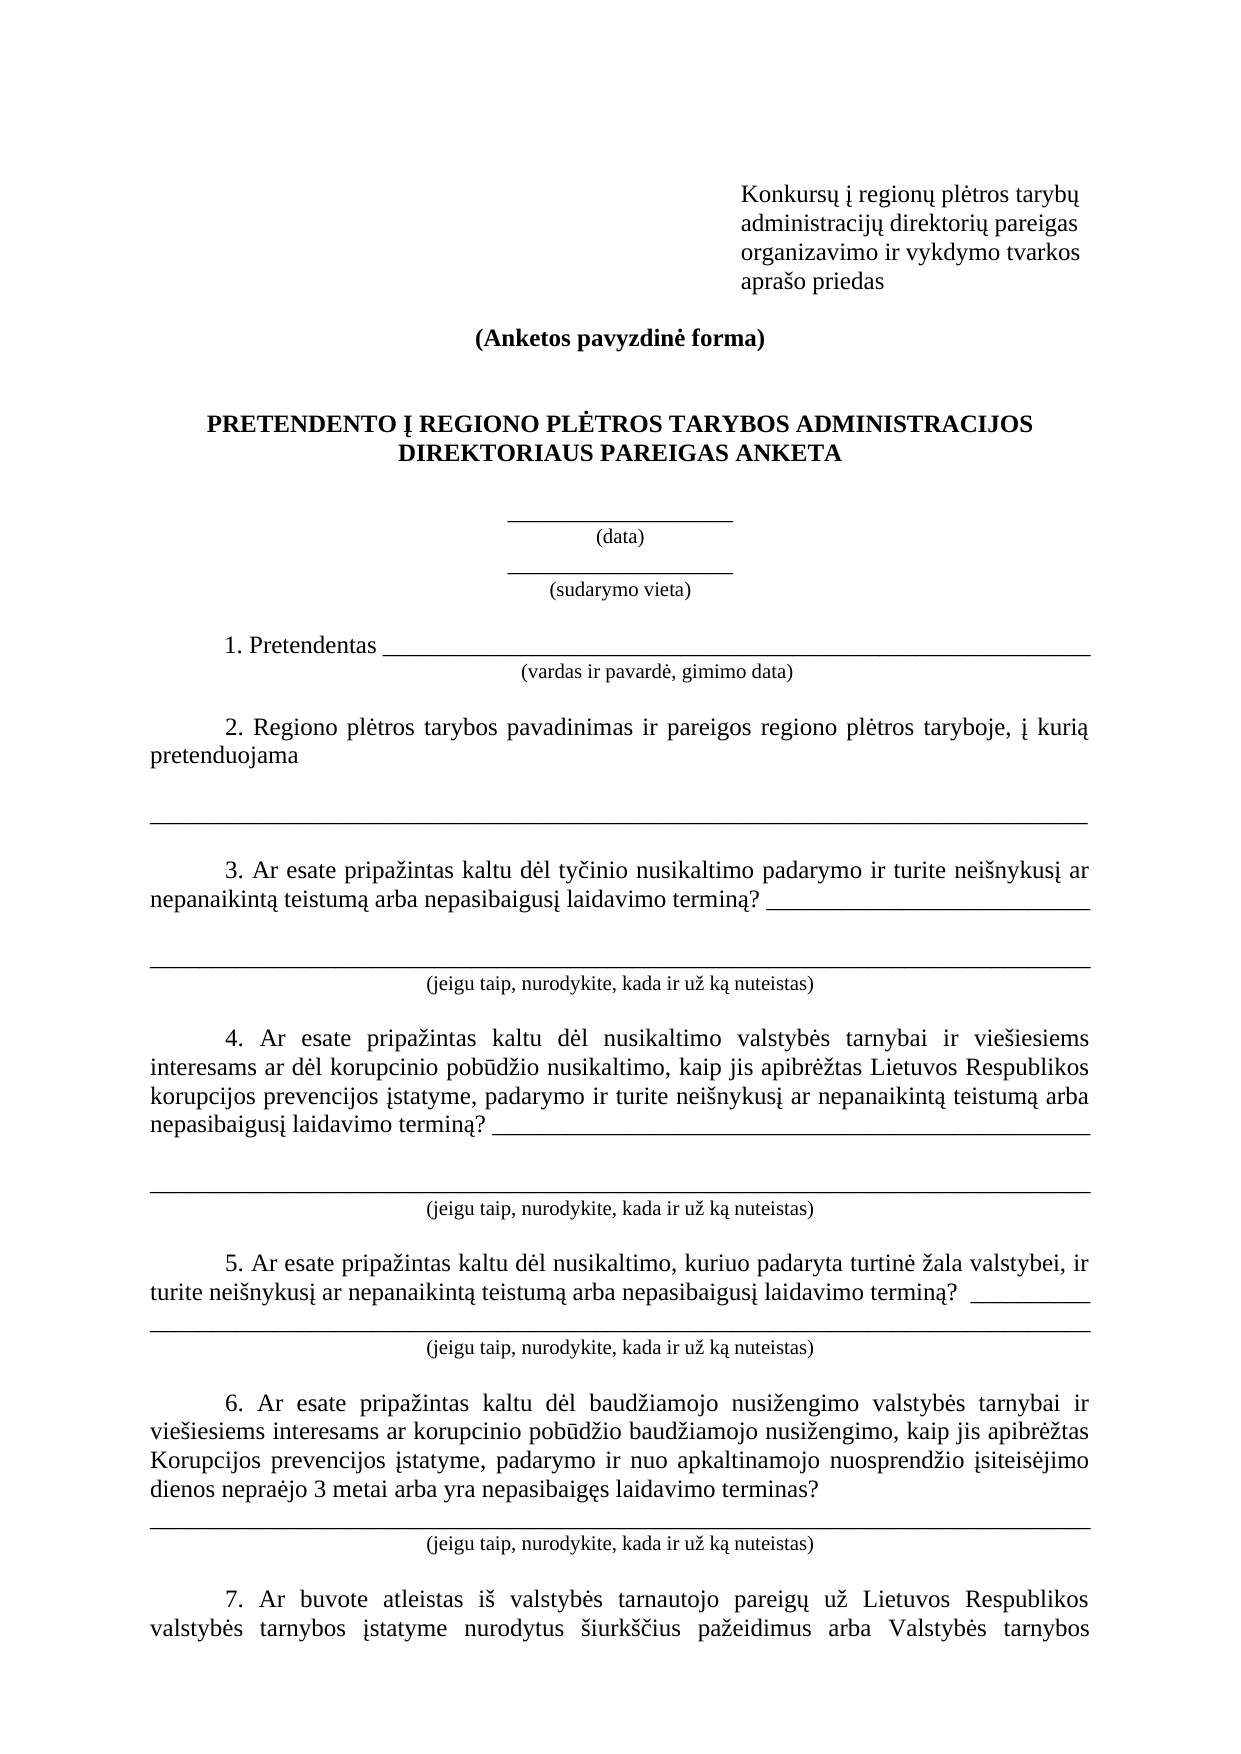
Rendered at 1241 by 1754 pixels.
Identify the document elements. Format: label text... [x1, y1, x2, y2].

text 1. Pretendentas [150, 630, 1090, 659]
text (sudarymo vieta) [150, 577, 1090, 601]
text PRETENDENTO Į REGIONO PLĖTROS TARYBOS ADMINISTRACIJOS DIREKTORIAUS PAREIGAS ANKETA [150, 409, 1090, 467]
text (jeigu taip, nurodykite, kada ir už ką nuteistas) [150, 1196, 1090, 1220]
text (jeigu taip, nurodykite, kada ir už ką nuteistas) [150, 970, 1090, 994]
text ___________________________________________________________________________ [150, 798, 1090, 827]
text (Anketos pavyzdinė forma) [150, 323, 1090, 352]
text (jeigu taip, nurodykite, kada ir už ką nuteistas) [150, 1335, 1090, 1359]
text __________________ [150, 496, 1090, 524]
text 3. Ar esate pripažintas kaltu dėl tyčinio nusikaltimo padarymo ir turite neišnykusį ar nepanaikintą teistumą arba nepasibaigusį laidavimo terminą? [150, 855, 1090, 913]
text 2. Regiono plėtros tarybos pavadinimas ir pareigos regiono plėtros taryboje, į kurią pretenduojama [150, 712, 1090, 769]
text (vardas ir pavardė, gimimo data) [150, 659, 1090, 683]
text administracijų direktorių pareigas [150, 208, 1090, 237]
text 4. Ar esate pripažintas kaltu dėl nusikaltimo valstybės tarnybai ir viešiesiems interesams ar dėl korupcinio pobūdžio nusikaltimo, kaip jis apibrėžtas Lietuvos Respublikos korupcijos prevencijos įstatyme, padarymo ir turite neišnykusį ar nepanaikintą teistumą arba nepasibaigusį laidavimo terminą? [150, 1023, 1090, 1138]
text (jeigu taip, nurodykite, kada ir už ką nuteistas) [150, 1531, 1090, 1555]
text 5. Ar esate pripažintas kaltu dėl nusikaltimo, kuriuo padaryta turtinė žala valstybei, ir turite neišnykusį ar nepanaikintą teistumą arba nepasibaigusį laidavimo terminą? [150, 1248, 1090, 1306]
text (data) [150, 524, 1090, 548]
text Konkursų į regionų plėtros tarybų [150, 179, 1090, 208]
text 6. Ar esate pripažintas kaltu dėl baudžiamojo nusižengimo valstybės tarnybai ir viešiesiems interesams ar korupcinio pobūdžio baudžiamojo nusižengimo, kaip jis apibrėžtas Korupcijos prevencijos įstatyme, padarymo ir nuo apkaltinamojo nuosprendžio įsiteisėjimo dienos nepraėjo 3 metai arba yra nepasibaigęs laidavimo terminas? [150, 1388, 1090, 1503]
text aprašo priedas [150, 266, 1090, 294]
text 7. Ar buvote atleistas iš valstybės tarnautojo pareigų už Lietuvos Respublikos valstybės tarnybos įstatyme nurodytus šiurkščius pažeidimus arba Valstybės tarnybos [150, 1584, 1090, 1642]
text __________________ [150, 548, 1090, 577]
text organizavimo ir vykdymo tvarkos [150, 237, 1090, 266]
